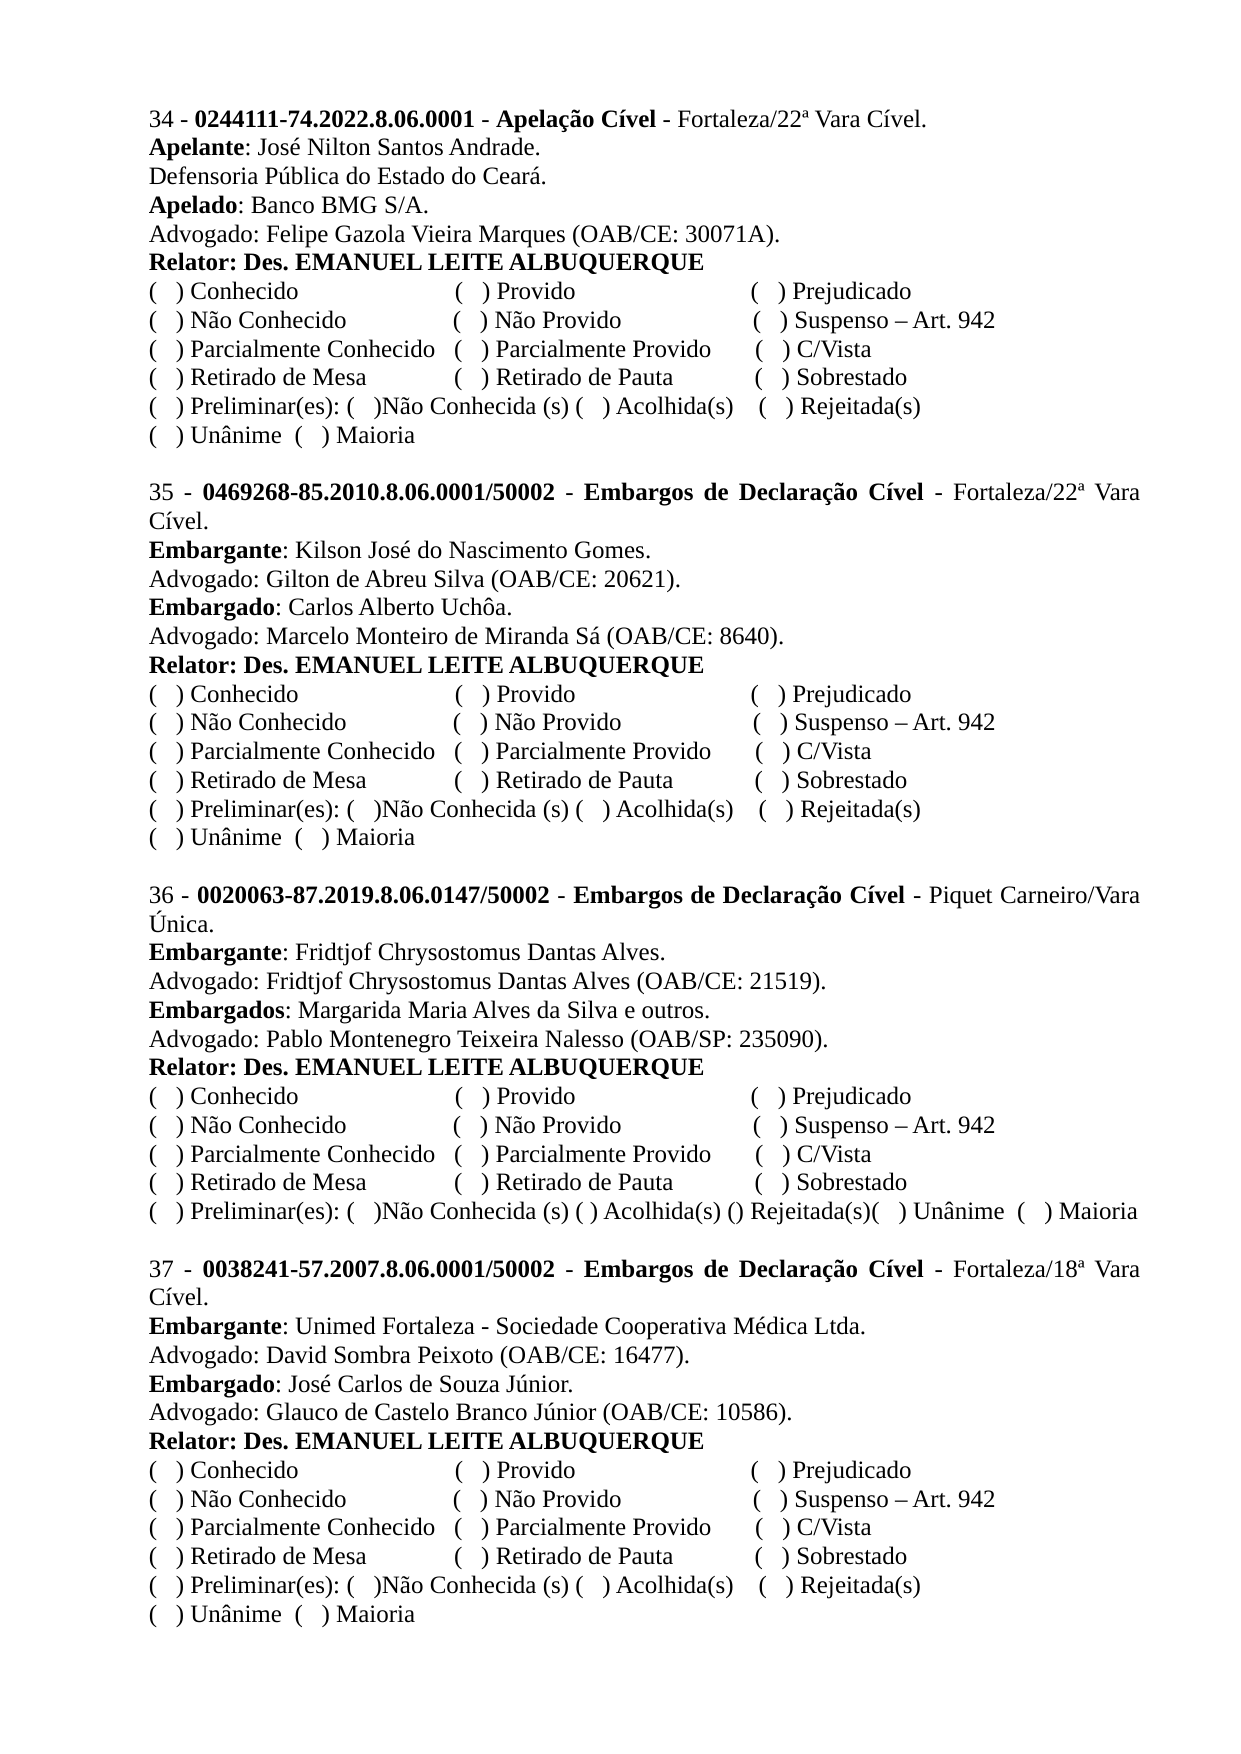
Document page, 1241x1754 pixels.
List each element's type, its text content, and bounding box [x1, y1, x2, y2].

text ( ) Não Conhecido ( ) Não Provido ( ) Suspenso – Art. 942 [148, 305, 1158, 334]
text ( ) Preliminar(es): ( )Não Conhecida (s) ( ) Acolhida(s) ( ) Rejeitada(s) [148, 391, 1158, 420]
text ( ) Parcialmente Conhecido ( ) Parcialmente Provido ( ) C/Vista [148, 334, 1158, 362]
text Advogado: Glauco de Castelo Branco Júnior (OAB/CE: 10586). [148, 1397, 1141, 1426]
text Advogado: Marcelo Monteiro de Miranda Sá (OAB/CE: 8640). [148, 621, 1141, 650]
text Advogado: Pablo Montenegro Teixeira Nalesso (OAB/SP: 235090). [148, 1024, 1141, 1052]
text Advogado: David Sombra Peixoto (OAB/CE: 16477). [148, 1340, 1141, 1369]
text 34 - 0244111-74.2022.8.06.0001 - Apelação Cível - Fortaleza/22ª Vara Cível. [148, 104, 1141, 132]
text ( ) Retirado de Mesa ( ) Retirado de Pauta ( ) Sobrestado [148, 765, 1158, 794]
text 35 - 0469268-85.2010.8.06.0001/50002 - Embargos de Declaração Cível - Fortaleza/22ª Vara Cível. [148, 477, 1141, 535]
text ( ) Não Conhecido ( ) Não Provido ( ) Suspenso – Art. 942 [148, 1484, 1158, 1512]
text Embargado: Carlos Alberto Uchôa. [148, 592, 1141, 621]
text ( ) Conhecido ( ) Provido ( ) Prejudicado [148, 679, 1141, 707]
text ( ) Retirado de Mesa ( ) Retirado de Pauta ( ) Sobrestado [148, 1167, 1158, 1196]
text Embargante: Unimed Fortaleza - Sociedade Cooperativa Médica Ltda. [148, 1311, 1141, 1340]
text Embargado: José Carlos de Souza Júnior. [148, 1369, 1141, 1397]
text ( ) Conhecido ( ) Provido ( ) Prejudicado [148, 1081, 1141, 1110]
text 36 - 0020063-87.2019.8.06.0147/50002 - Embargos de Declaração Cível - Piquet Carneiro/Vara Única. [148, 880, 1141, 937]
text Advogado: Fridtjof Chrysostomus Dantas Alves (OAB/CE: 21519). [148, 966, 1141, 995]
text ( ) Não Conhecido ( ) Não Provido ( ) Suspenso – Art. 942 [148, 707, 1158, 736]
text Relator: Des. EMANUEL LEITE ALBUQUERQUE [148, 1052, 1141, 1081]
text ( ) Unânime ( ) Maioria [148, 420, 1158, 449]
text ( ) Retirado de Mesa ( ) Retirado de Pauta ( ) Sobrestado [148, 362, 1158, 391]
text ( ) Retirado de Mesa ( ) Retirado de Pauta ( ) Sobrestado [148, 1541, 1158, 1570]
text Relator: Des. EMANUEL LEITE ALBUQUERQUE [148, 650, 1141, 679]
text ( ) Preliminar(es): ( )Não Conhecida (s) ( ) Acolhida(s) () Rejeitada(s)( ) Unânime ( ) Maioria [148, 1196, 1158, 1225]
text ( ) Preliminar(es): ( )Não Conhecida (s) ( ) Acolhida(s) ( ) Rejeitada(s) [148, 1570, 1158, 1599]
text 37 - 0038241-57.2007.8.06.0001/50002 - Embargos de Declaração Cível - Fortaleza/18ª Vara Cível. [148, 1254, 1141, 1311]
text Embargados: Margarida Maria Alves da Silva e outros. [148, 995, 1141, 1024]
text ( ) Conhecido ( ) Provido ( ) Prejudicado [148, 1455, 1141, 1484]
text ( ) Parcialmente Conhecido ( ) Parcialmente Provido ( ) C/Vista [148, 1512, 1158, 1541]
text ( ) Parcialmente Conhecido ( ) Parcialmente Provido ( ) C/Vista [148, 736, 1158, 765]
text ( ) Conhecido ( ) Provido ( ) Prejudicado [148, 276, 1141, 305]
text Apelado: Banco BMG S/A. [148, 190, 1141, 219]
text ( ) Unânime ( ) Maioria [148, 822, 1158, 851]
text Apelante: José Nilton Santos Andrade. [148, 132, 1141, 161]
text ( ) Parcialmente Conhecido ( ) Parcialmente Provido ( ) C/Vista [148, 1139, 1158, 1167]
text ( ) Unânime ( ) Maioria [148, 1599, 1158, 1627]
text Relator: Des. EMANUEL LEITE ALBUQUERQUE [148, 1426, 1141, 1455]
text Defensoria Pública do Estado do Ceará. [148, 161, 1141, 190]
text Embargante: Kilson José do Nascimento Gomes. [148, 535, 1141, 564]
text Embargante: Fridtjof Chrysostomus Dantas Alves. [148, 937, 1141, 966]
text ( ) Não Conhecido ( ) Não Provido ( ) Suspenso – Art. 942 [148, 1110, 1158, 1139]
text Relator: Des. EMANUEL LEITE ALBUQUERQUE [148, 247, 1141, 276]
text Advogado: Gilton de Abreu Silva (OAB/CE: 20621). [148, 564, 1141, 592]
text ( ) Preliminar(es): ( )Não Conhecida (s) ( ) Acolhida(s) ( ) Rejeitada(s) [148, 794, 1158, 822]
text Advogado: Felipe Gazola Vieira Marques (OAB/CE: 30071A). [148, 219, 1141, 247]
